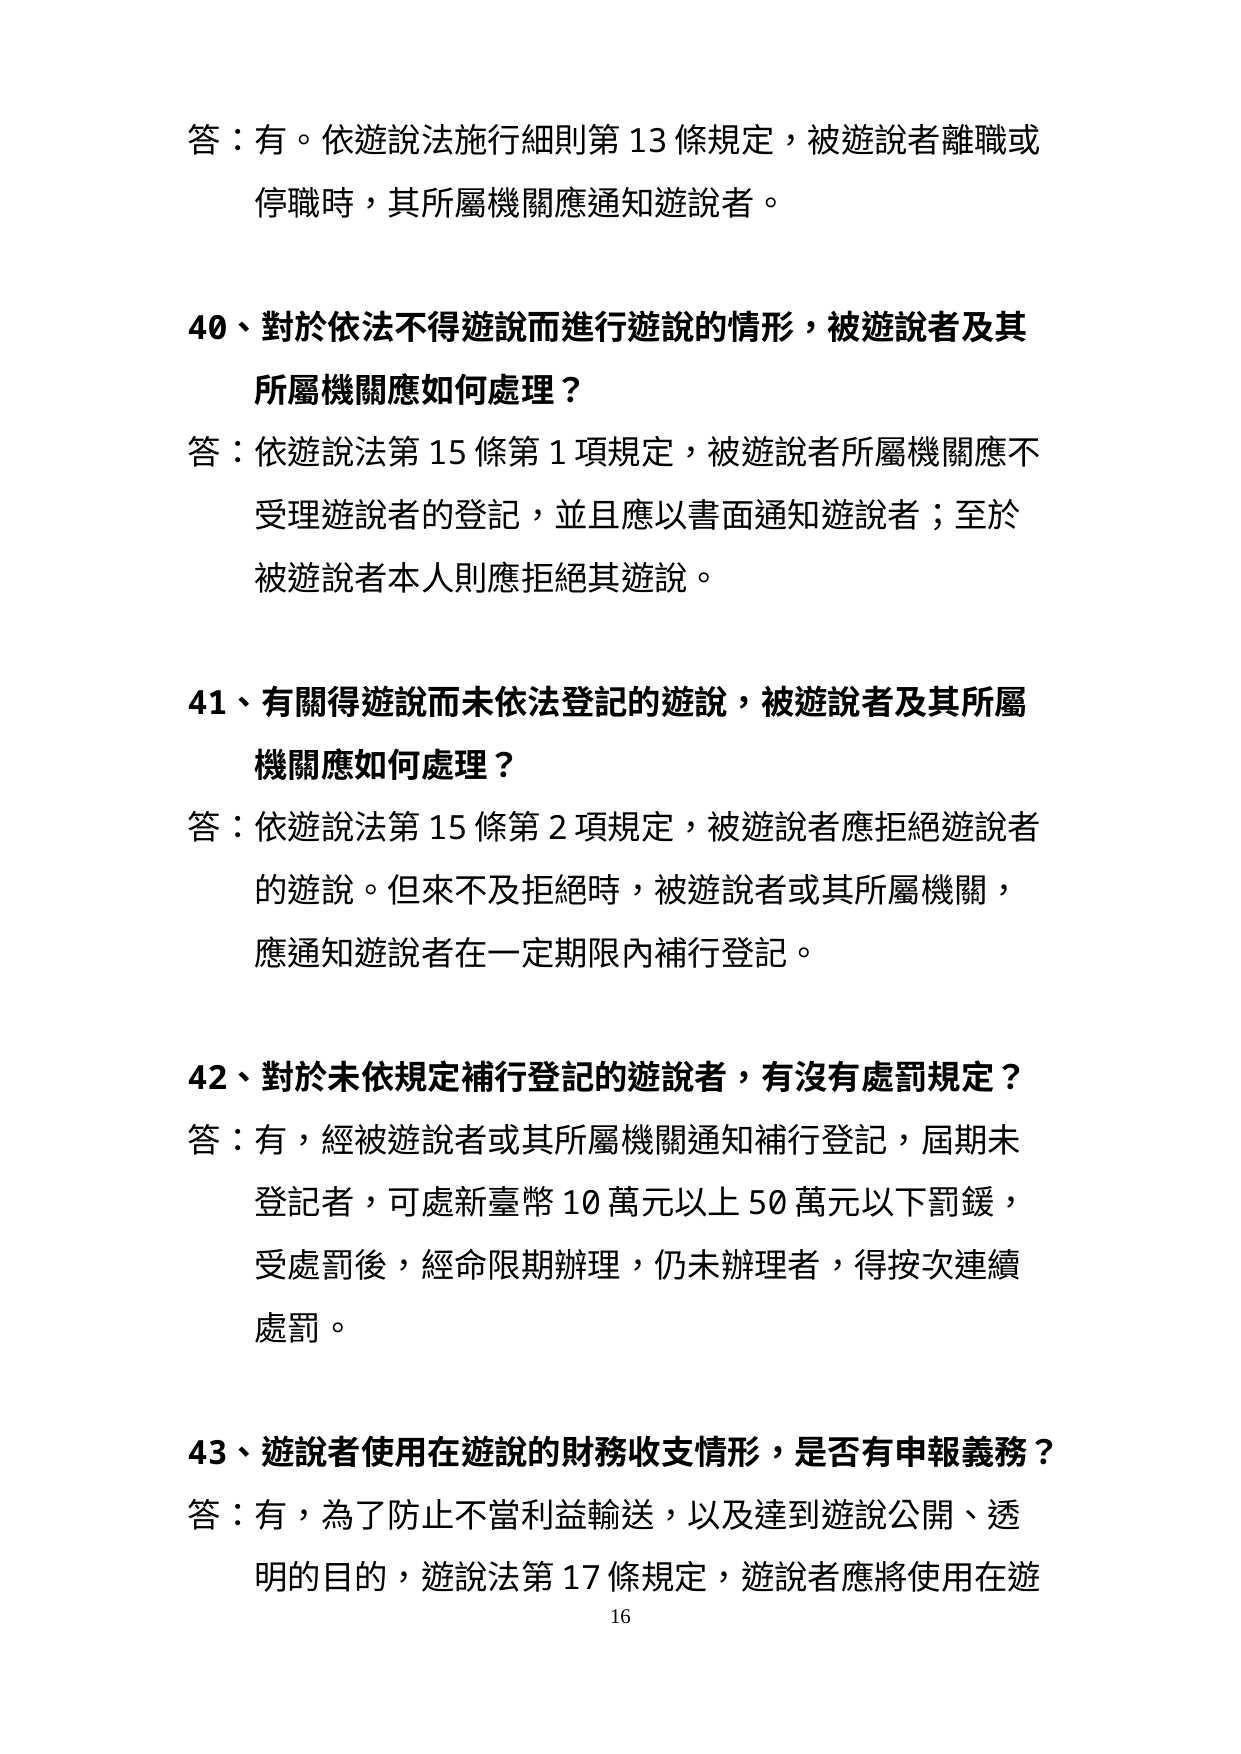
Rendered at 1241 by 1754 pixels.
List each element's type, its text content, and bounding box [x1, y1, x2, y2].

text 41、有關得遊說而未依法登記的遊說，被遊說者及其所屬機關應如何處理？ [187, 659, 1053, 784]
text 答：有，為了防止不當利益輸送，以及達到遊說公開、透明的目的，遊說法第17條規定，遊說者應將使用在遊 [187, 1471, 1053, 1596]
text 40、對於依法不得遊說而進行遊說的情形，被遊說者及其所屬機關應如何處理？ [187, 284, 1053, 409]
text 答：依遊說法第15條第2項規定，被遊說者應拒絕遊說者的遊說。但來不及拒絕時，被遊說者或其所屬機關，應通知遊說者在一定期限內補行登記。 [187, 784, 1053, 971]
text 43、遊說者使用在遊說的財務收支情形，是否有申報義務？ [187, 1409, 1053, 1471]
text 答：依遊說法第15條第1項規定，被遊說者所屬機關應不受理遊說者的登記，並且應以書面通知遊說者；至於被遊說者本人則應拒絕其遊說。 [187, 409, 1053, 596]
text 答：有。依遊說法施行細則第13條規定，被遊說者離職或停職時，其所屬機關應通知遊說者。 [187, 96, 1053, 221]
text 答：有，經被遊說者或其所屬機關通知補行登記，屆期未登記者，可處新臺幣10萬元以上50萬元以下罰鍰，受處罰後，經命限期辦理，仍未辦理者，得按次連續處罰。 [187, 1096, 1053, 1346]
text 42、對於未依規定補行登記的遊說者，有沒有處罰規定？ [187, 1034, 1053, 1096]
